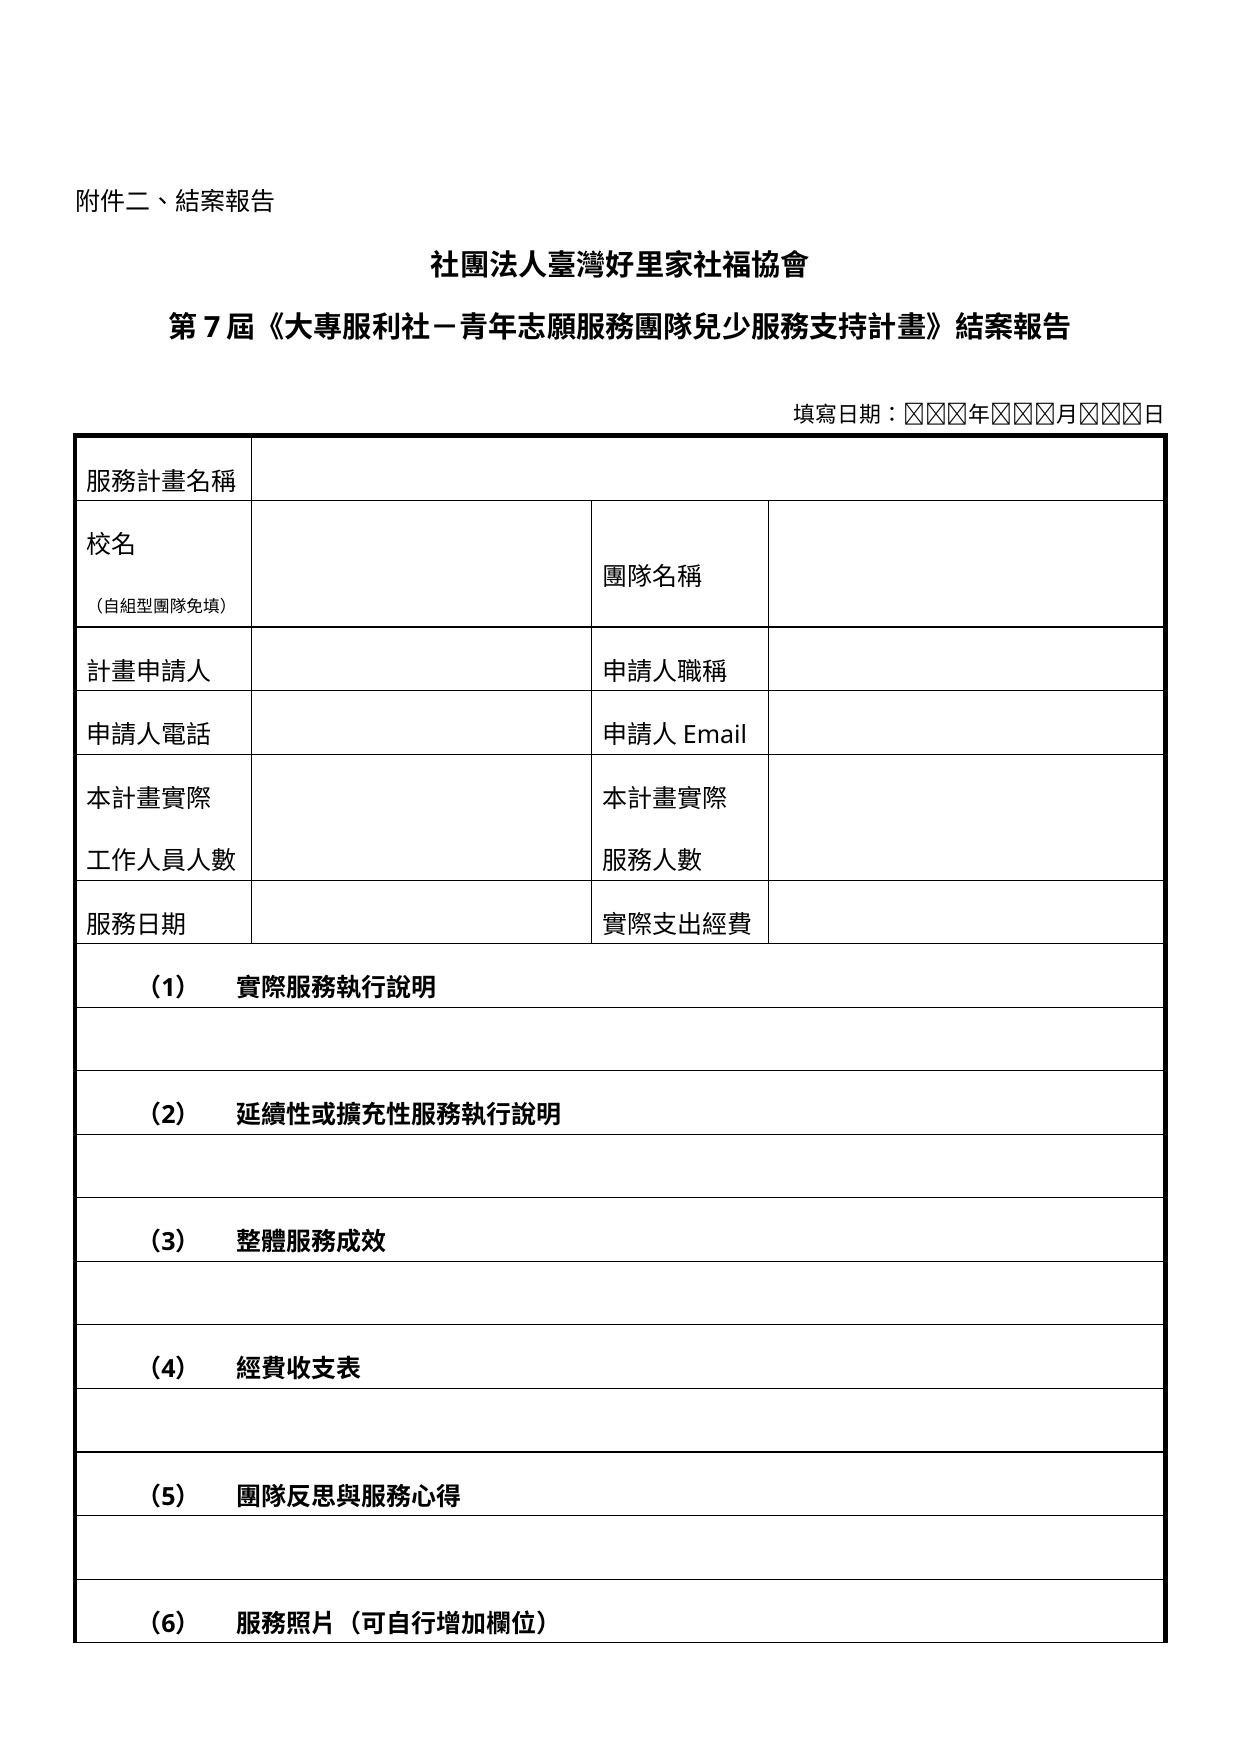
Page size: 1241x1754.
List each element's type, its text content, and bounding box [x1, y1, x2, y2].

table_cell [769, 628, 1163, 690]
table_header [252, 438, 1163, 500]
table_cell [77, 1135, 1163, 1197]
table_cell 實際服務執行說明 [77, 944, 1163, 1007]
text 附件二、結案報告 [75, 158, 1165, 221]
table_cell 服務日期 [77, 881, 251, 943]
table_cell [252, 501, 591, 626]
table_cell 申請人職稱 [592, 628, 768, 690]
table_cell [252, 628, 591, 690]
table_cell [77, 1262, 1163, 1324]
table_cell [252, 881, 591, 943]
text 填寫日期：年月日 [75, 371, 1165, 433]
table_cell 本計畫實際 工作人員人數 [77, 755, 251, 879]
table_cell 申請人Email [592, 691, 768, 753]
text 第7屆《大專服利社－青年志願服務團隊兒少服務支持計畫》結案報告 [75, 283, 1165, 346]
table_cell 實際支出經費 [592, 881, 768, 943]
table_cell [769, 881, 1163, 943]
table_cell [769, 755, 1163, 879]
table_cell 服務照片（可自行增加欄位） [77, 1580, 1163, 1642]
table_header 服務計畫名稱 [77, 438, 251, 500]
table_cell 經費收支表 [77, 1325, 1163, 1388]
table_cell 團隊反思與服務心得 [77, 1453, 1163, 1515]
text 社團法人臺灣好里家社福協會 [75, 221, 1165, 283]
table_cell 校名 （自組型團隊免填） [77, 501, 251, 626]
table_cell [77, 1389, 1163, 1451]
table_cell [77, 1516, 1163, 1578]
table_cell 整體服務成效 [77, 1198, 1163, 1261]
table_cell 延續性或擴充性服務執行說明 [77, 1071, 1163, 1134]
table_cell 申請人電話 [77, 691, 251, 753]
table_cell [77, 1008, 1163, 1070]
table_cell [769, 501, 1163, 626]
table_cell 計畫申請人 [77, 628, 251, 690]
table_cell 本計畫實際 服務人數 [592, 755, 768, 879]
table_cell [252, 755, 591, 879]
table_cell 團隊名稱 [592, 501, 768, 626]
table_cell [252, 691, 591, 753]
table_cell [769, 691, 1163, 753]
